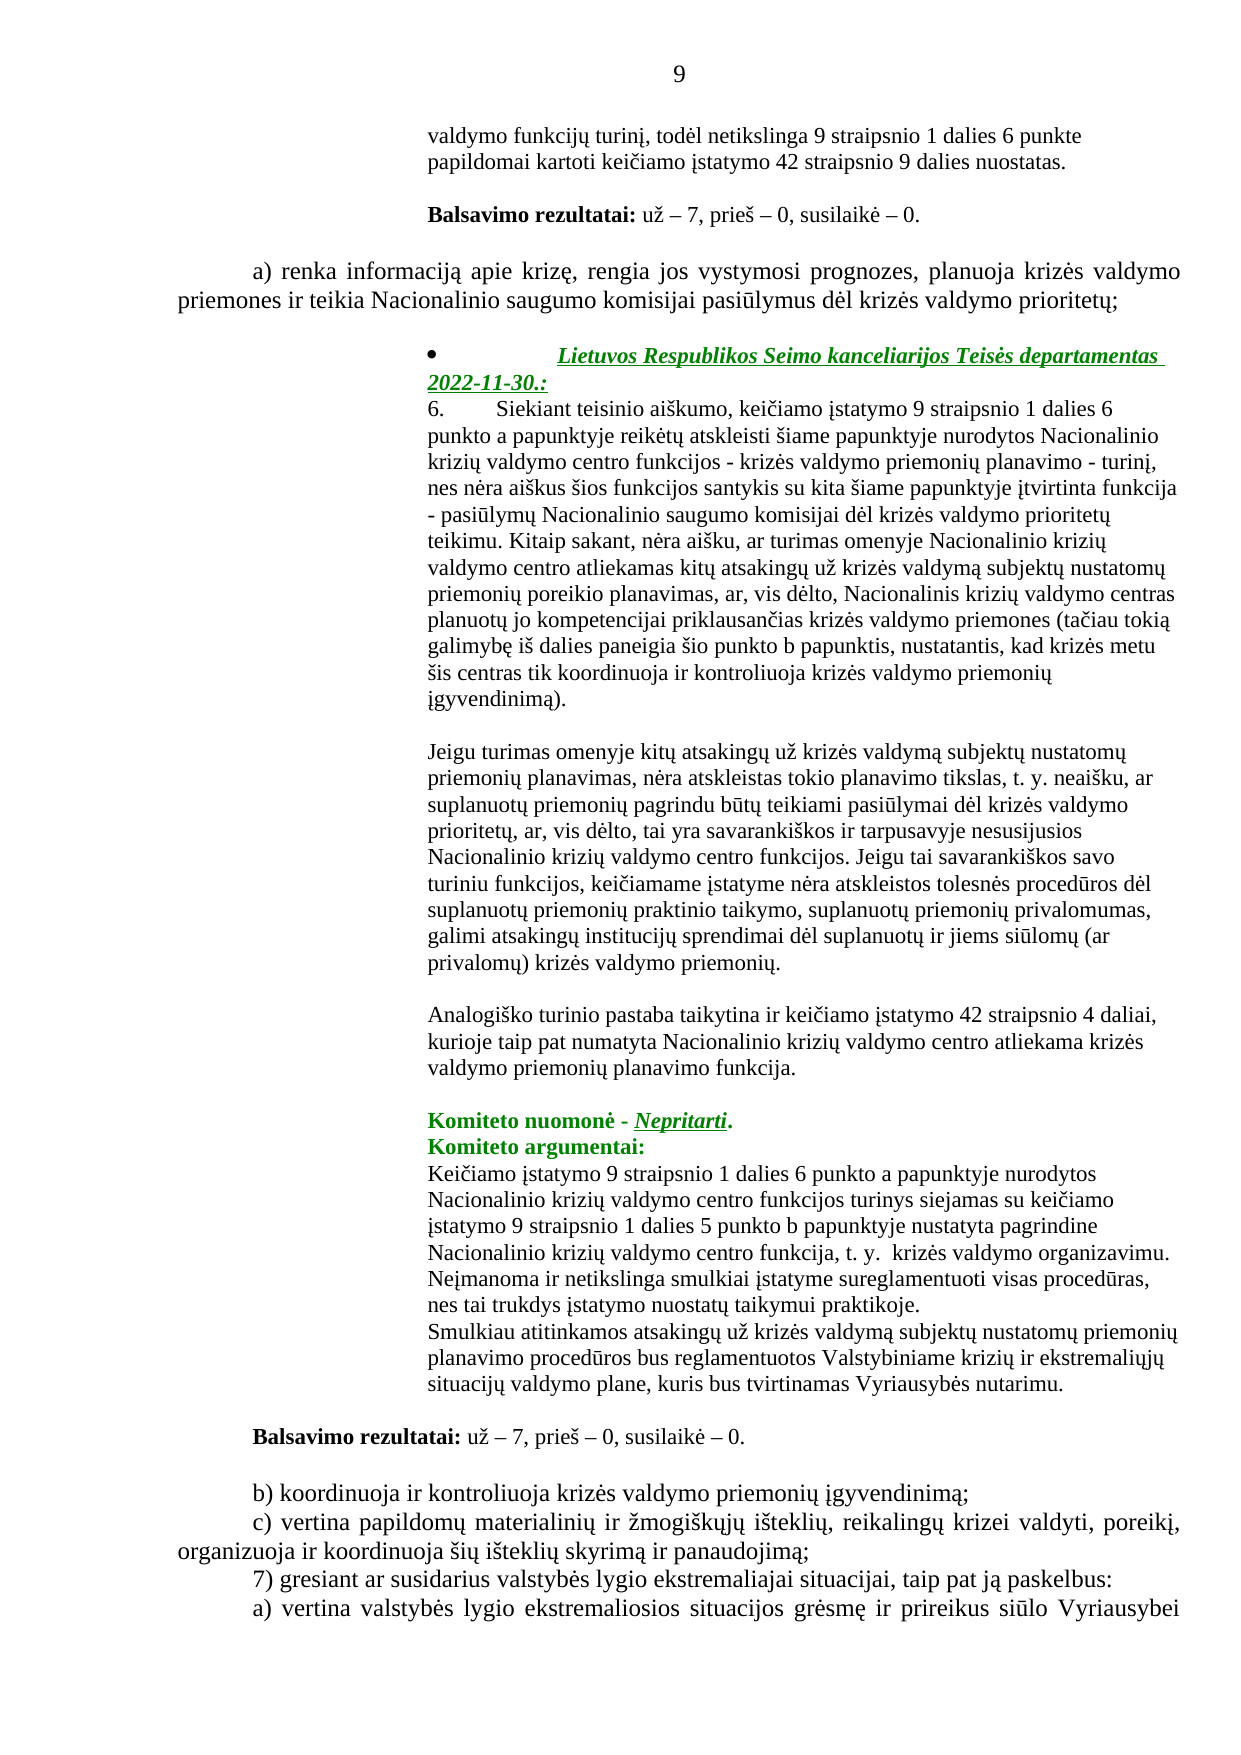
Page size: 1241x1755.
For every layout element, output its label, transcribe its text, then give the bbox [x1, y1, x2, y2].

text c) vertina papildomų materialinių ir žmogiškųjų išteklių, reikalingų krizei valdyti, poreikį, organizuoja ir koordinuoja šių išteklių skyrimą ir panaudojimą; [177, 1507, 1181, 1564]
list Lietuvos Respublikos Seimo kanceliarijos Teisės departamentas 2022-11-30.: [427, 342, 1181, 395]
text a) vertina valstybės lygio ekstremaliosios situacijos grėsmę ir prireikus siūlo Vyriausybei [177, 1593, 1181, 1622]
text Komiteto nuomonė - Nepritarti. [427, 1107, 1181, 1133]
text valdymo funkcijų turinį, todėl netikslinga 9 straipsnio 1 dalies 6 punkte papildomai kartoti keičiamo įstatymo 42 straipsnio 9 dalies nuostatas. [427, 122, 1181, 174]
text a) renka informaciją apie krizę, rengia jos vystymosi prognozes, planuoja krizės valdymo priemones ir teikia Nacionalinio saugumo komisijai pasiūlymus dėl krizės valdymo prioritetų; [177, 256, 1181, 313]
text Balsavimo rezultatai: už – 7, prieš – 0, susilaikė – 0. [177, 1423, 1181, 1449]
text Komiteto argumentai: [427, 1133, 1181, 1160]
text Smulkiau atitinkamos atsakingų už krizės valdymą subjektų nustatomų priemonių planavimo procedūros bus reglamentuotos Valstybiniame krizių ir ekstremaliųjų situacijų valdymo plane, kuris bus tvirtinamas Vyriausybės nutarimu. [427, 1318, 1181, 1397]
text Keičiamo įstatymo 9 straipsnio 1 dalies 6 punkto a papunktyje nurodytos Nacionalinio krizių valdymo centro funkcijos turinys siejamas su keičiamo įstatymo 9 straipsnio 1 dalies 5 punkto b papunktyje nustatyta pagrindine Nacionalinio krizių valdymo centro funkcija, t. y. krizės valdymo organizavimu. Neįmanoma ir netikslinga smulkiai įstatyme sureglamentuoti visas procedūras, nes tai trukdys įstatymo nuostatų taikymui praktikoje. [427, 1160, 1181, 1318]
text Jeigu turimas omenyje kitų atsakingų už krizės valdymą subjektų nustatomų priemonių planavimas, nėra atskleistas tokio planavimo tikslas, t. y. neaišku, ar suplanuotų priemonių pagrindu būtų teikiami pasiūlymai dėl krizės valdymo prioritetų, ar, vis dėlto, tai yra savarankiškos ir tarpusavyje nesusijusios Nacionalinio krizių valdymo centro funkcijos. Jeigu tai savarankiškos savo turiniu funkcijos, keičiamame įstatyme nėra atskleistos tolesnės procedūros dėl suplanuotų priemonių praktinio taikymo, suplanuotų priemonių privalomumas, galimi atsakingų institucijų sprendimai dėl suplanuotų ir jiems siūlomų (ar privalomų) krizės valdymo priemonių. [427, 738, 1181, 975]
text 6. Siekiant teisinio aiškumo, keičiamo įstatymo 9 straipsnio 1 dalies 6 punkto a papunktyje reikėtų atskleisti šiame papunktyje nurodytos Nacionalinio krizių valdymo centro funkcijos - krizės valdymo priemonių planavimo - turinį, nes nėra aiškus šios funkcijos santykis su kita šiame papunktyje įtvirtinta funkcija - pasiūlymų Nacionalinio saugumo komisijai dėl krizės valdymo prioritetų teikimu. Kitaip sakant, nėra aišku, ar turimas omenyje Nacionalinio krizių valdymo centro atliekamas kitų atsakingų už krizės valdymą subjektų nustatomų priemonių poreikio planavimas, ar, vis dėlto, Nacionalinis krizių valdymo centras planuotų jo kompetencijai priklausančias krizės valdymo priemones (tačiau tokią galimybę iš dalies paneigia šio punkto b papunktis, nustatantis, kad krizės metu šis centras tik koordinuoja ir kontroliuoja krizės valdymo priemonių įgyvendinimą). [427, 395, 1181, 712]
text Balsavimo rezultatai: už – 7, prieš – 0, susilaikė – 0. [427, 201, 1181, 227]
text Analogiško turinio pastaba taikytina ir keičiamo įstatymo 42 straipsnio 4 daliai, kurioje taip pat numatyta Nacionalinio krizių valdymo centro atliekama krizės valdymo priemonių planavimo funkcija. [427, 1002, 1181, 1081]
text 7) gresiant ar susidarius valstybės lygio ekstremaliajai situacijai, taip pat ją paskelbus: [177, 1564, 1181, 1593]
text b) koordinuoja ir kontroliuoja krizės valdymo priemonių įgyvendinimą; [177, 1478, 1181, 1507]
